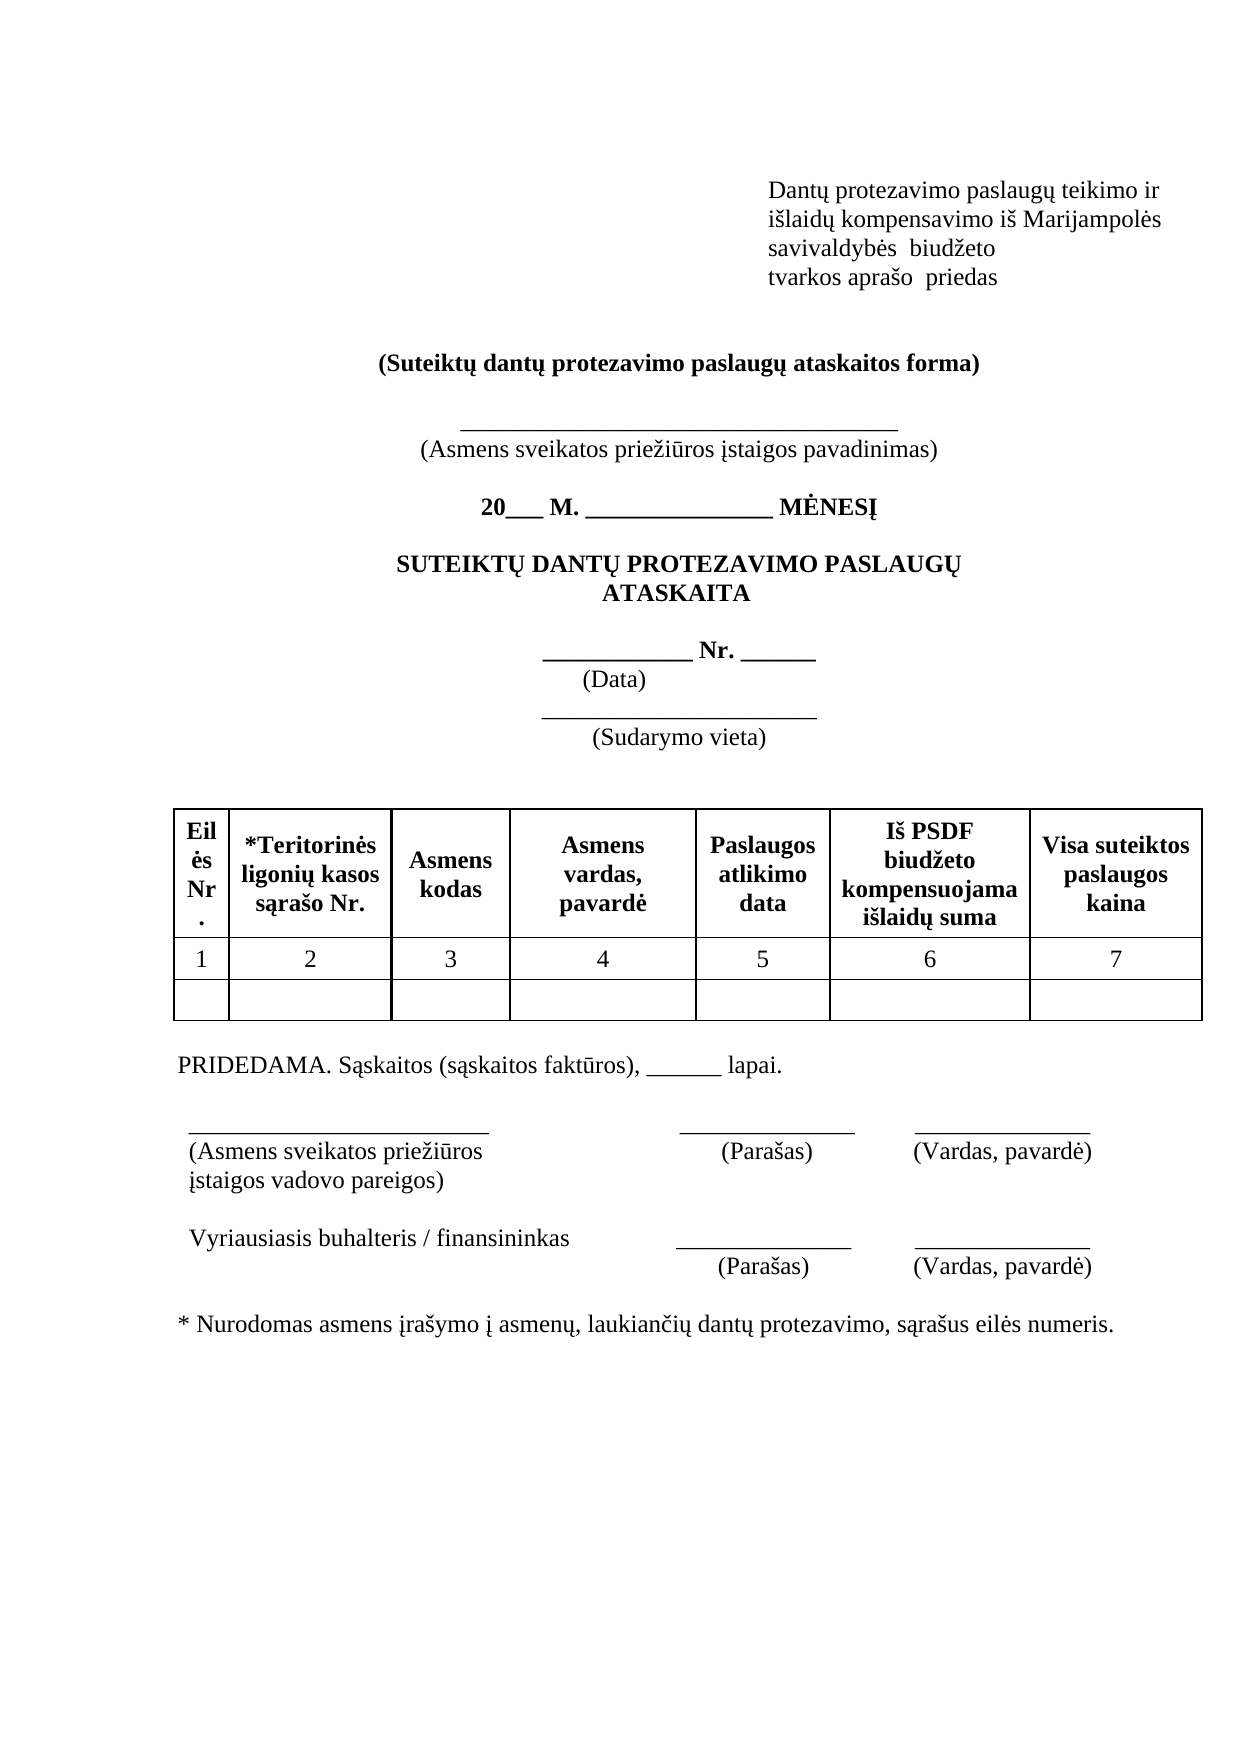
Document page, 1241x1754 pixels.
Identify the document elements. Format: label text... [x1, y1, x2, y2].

text PRIDEDAMA. Sąskaitos (sąskaitos faktūros), ______ lapai. [177, 1050, 1181, 1079]
text 20___ m. _______________ mėnesį [177, 492, 1181, 521]
text SUTEIKTŲ DANTŲ PROTEZAVIMO PASLAUGŲ [177, 549, 1181, 578]
table_header ________________________ (Asmens sveikatos priežiūros įstaigos vadovo pareigos) [177, 1108, 563, 1194]
table_header ______________ (Parašas) [644, 1223, 883, 1280]
table_header ______________ (Parašas) [651, 1108, 883, 1194]
text (Asmens sveikatos priežiūros įstaigos pavadinimas) [177, 434, 1181, 463]
text ____________ Nr. ______ [177, 636, 1181, 664]
text ATASKAITA [177, 578, 1181, 607]
text ______________________ [177, 693, 1181, 722]
table_header Iš PSDF biudžeto kompensuojama išlaidų suma [831, 810, 1029, 937]
table_cell [1031, 980, 1201, 1020]
text (Sudarymo vieta) [177, 722, 1181, 751]
table_header *Teritorinės ligonių kasos sąrašo Nr. [230, 810, 390, 937]
table_header Eilės Nr. [175, 810, 228, 937]
table_header [564, 1108, 651, 1194]
table_header Visa suteiktos paslaugos kaina [1031, 810, 1201, 937]
table_cell 2 [230, 938, 390, 979]
table_cell 1 [175, 938, 228, 979]
table_cell [697, 980, 829, 1020]
table_header Asmens vardas, pavardė [511, 810, 695, 937]
table_cell 4 [511, 938, 695, 979]
table_cell 5 [697, 938, 829, 979]
table_header ______________ (Vardas, pavardė) [883, 1223, 1122, 1280]
table_cell [393, 980, 509, 1020]
table_cell 6 [831, 938, 1029, 979]
table_header Paslaugos atlikimo data [697, 810, 829, 937]
text Dantų protezavimo paslaugų teikimo ir [768, 176, 1181, 204]
text išlaidų kompensavimo iš Marijampolės savivaldybės biudžeto [768, 204, 1181, 262]
table_cell 3 [393, 938, 509, 979]
table_cell [230, 980, 390, 1020]
text (Data) [447, 664, 1181, 693]
table_header ______________ (Vardas, pavardė) [883, 1108, 1122, 1194]
table_cell 7 [1031, 938, 1201, 979]
table_cell [175, 980, 228, 1020]
text (Suteiktų dantų protezavimo paslaugų ataskaitos forma) [177, 348, 1181, 377]
text * Nurodomas asmens įrašymo į asmenų, laukiančių dantų protezavimo, sąrašus eilės numeris. [177, 1309, 1181, 1338]
text ___________________________________ [177, 406, 1181, 434]
table_header Asmens kodas [393, 810, 509, 937]
table_cell [831, 980, 1029, 1020]
text tvarkos aprašo priedas [768, 262, 1181, 291]
table_cell [511, 980, 695, 1020]
table_header Vyriausiasis buhalteris / finansininkas [177, 1223, 644, 1280]
